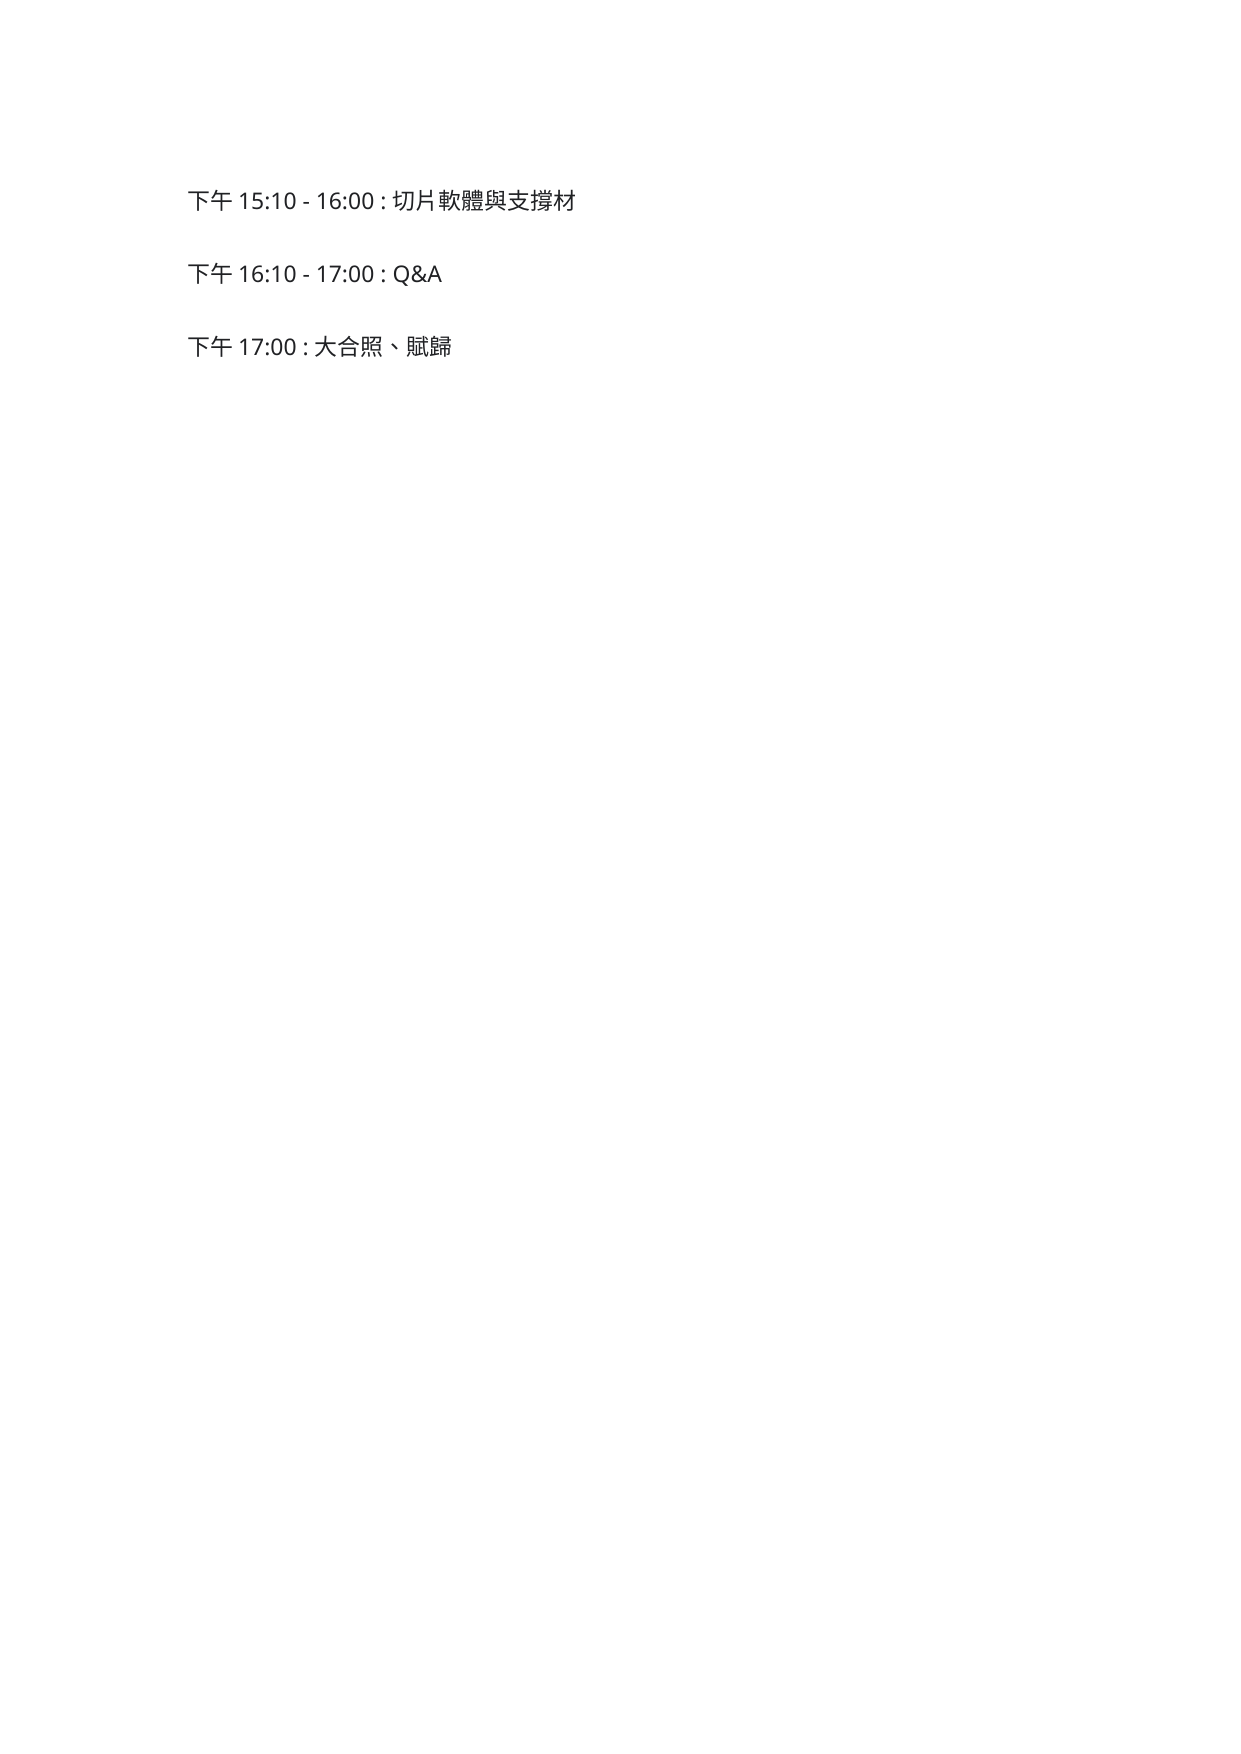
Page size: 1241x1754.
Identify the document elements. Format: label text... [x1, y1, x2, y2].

text 下午17:00 : 大合照、賦歸 [187, 304, 1053, 367]
text 下午15:10 - 16:00 : 切片軟體與支撐材 [187, 158, 1053, 221]
text 下午16:10 - 17:00 : Q&A [187, 231, 1053, 294]
